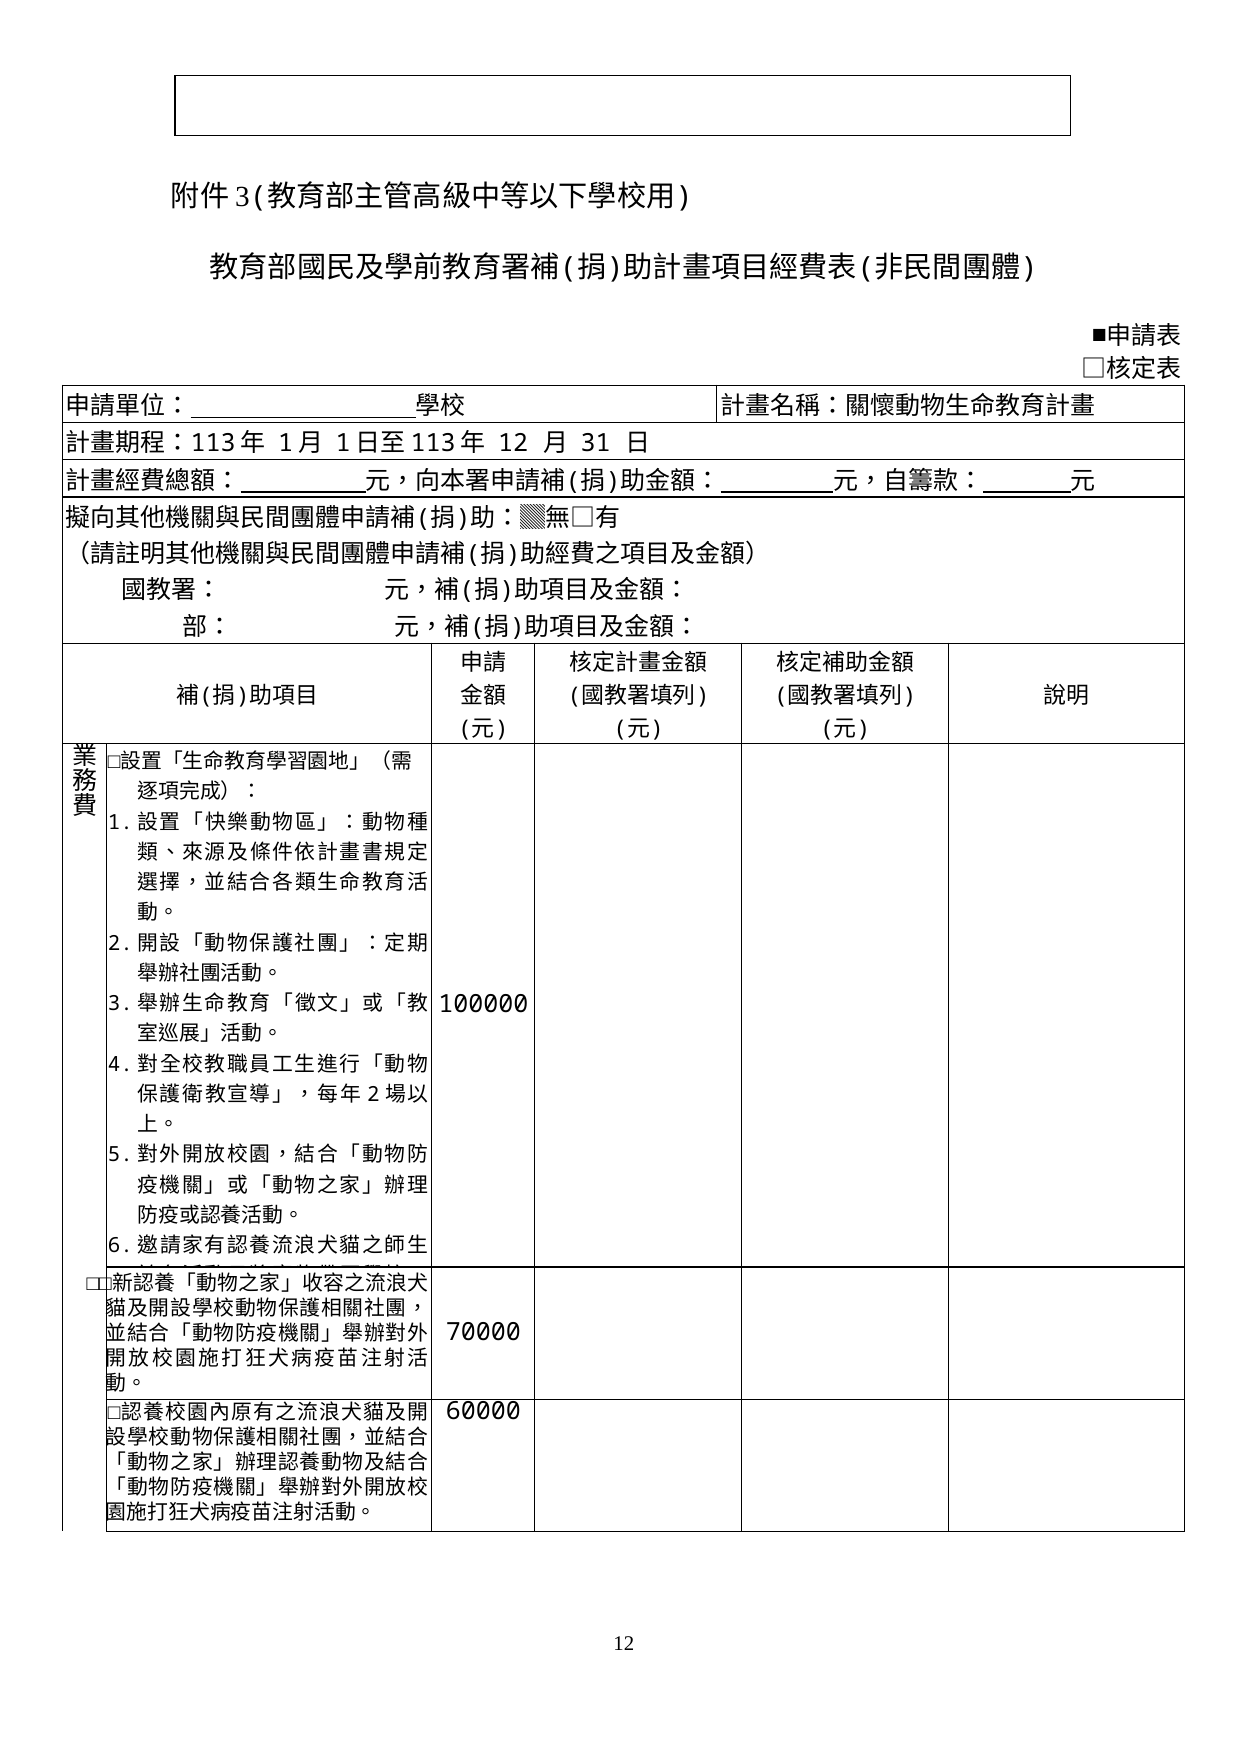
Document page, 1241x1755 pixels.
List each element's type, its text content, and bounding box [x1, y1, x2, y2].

table_cell [742, 744, 948, 1266]
table_cell [742, 1400, 948, 1531]
table_cell 說明 [949, 644, 1184, 743]
table_cell 計畫期程：113年 1月 1日至113年 12 月 31 日 [63, 423, 1184, 459]
table_cell 60000 [432, 1400, 534, 1531]
table_cell [176, 76, 1070, 135]
table_header 教育部國民及學前教育署補(捐)助計畫項目經費表(非民間團體) ■申請表 □核定表 [63, 251, 1184, 384]
table_cell 業務費 [87, 1279, 98, 1289]
table_cell 補(捐)助項目 [63, 644, 431, 743]
table_cell 核定計畫金額 (國教署填列) (元) [535, 644, 741, 743]
table_cell □設置「生命教育學習園地」（需逐項完成）： 設置「快樂動物區」：動物種類、來源及條件依計畫書規定選擇，並結合各類生命教育活動。 開設「動物保護社團」：定期舉辦社團活動。 舉辦生命教育「徵文」或「教室巡展」活動。 對全校教職員工生進行「動物保護衛教宣導」，每年2場以上。 對外開放校園，結合「動物防疫機關」或「動物之家」辦理防疫或認養活動。 邀請家有認養流浪犬貓之師生於各活動日將寵物帶至學校，讓學生學習「飼主責任」。 [107, 744, 431, 1266]
table_cell 計畫經費總額： 元，向本署申請補(捐)助金額： 元，自籌款： 元 [63, 460, 1184, 496]
table_cell [949, 1400, 1184, 1531]
text 附件3(教育部主管高級中等以下學校用) [171, 172, 739, 215]
table_cell □□新認養「動物之家」收容之流浪犬貓及開設學校動物保護相關社團，並結合「動物防疫機關」舉辦對外開放校園施打狂犬病疫苗注射活動。 [107, 1268, 431, 1398]
table_cell [742, 1268, 948, 1398]
table_cell [535, 744, 741, 1266]
table_cell 70000 [432, 1268, 534, 1398]
table_cell 核定補助金額 (國教署填列) (元) [742, 644, 948, 743]
table_cell [535, 1400, 741, 1531]
table_cell 100000 [432, 744, 534, 1266]
table_cell □認養校園內原有之流浪犬貓及開設學校動物保護相關社團，並結合「動物之家」辦理認養動物及結合「動物防疫機關」舉辦對外開放校園施打狂犬病疫苗注射活動。 [107, 1400, 431, 1531]
table_cell 業務費 [100, 1279, 106, 1289]
table_cell 申請單位： 學校 [63, 386, 716, 422]
table_cell [949, 1268, 1184, 1398]
table_cell 業務費 [63, 744, 106, 1531]
table_cell 擬向其他機關與民間團體申請補(捐)助：▓無□有 （請註明其他機關與民間團體申請補(捐)助經費之項目及金額） 國教署： 元，補(捐)助項目及金額： 部： 元，補(捐)助項目及金額： [63, 498, 1184, 642]
table_cell 申請 金額 (元) [432, 644, 534, 743]
table_cell [949, 744, 1184, 1266]
table_cell 計畫名稱：關懷動物生命教育計畫 [717, 386, 1184, 422]
table_cell [535, 1268, 741, 1398]
